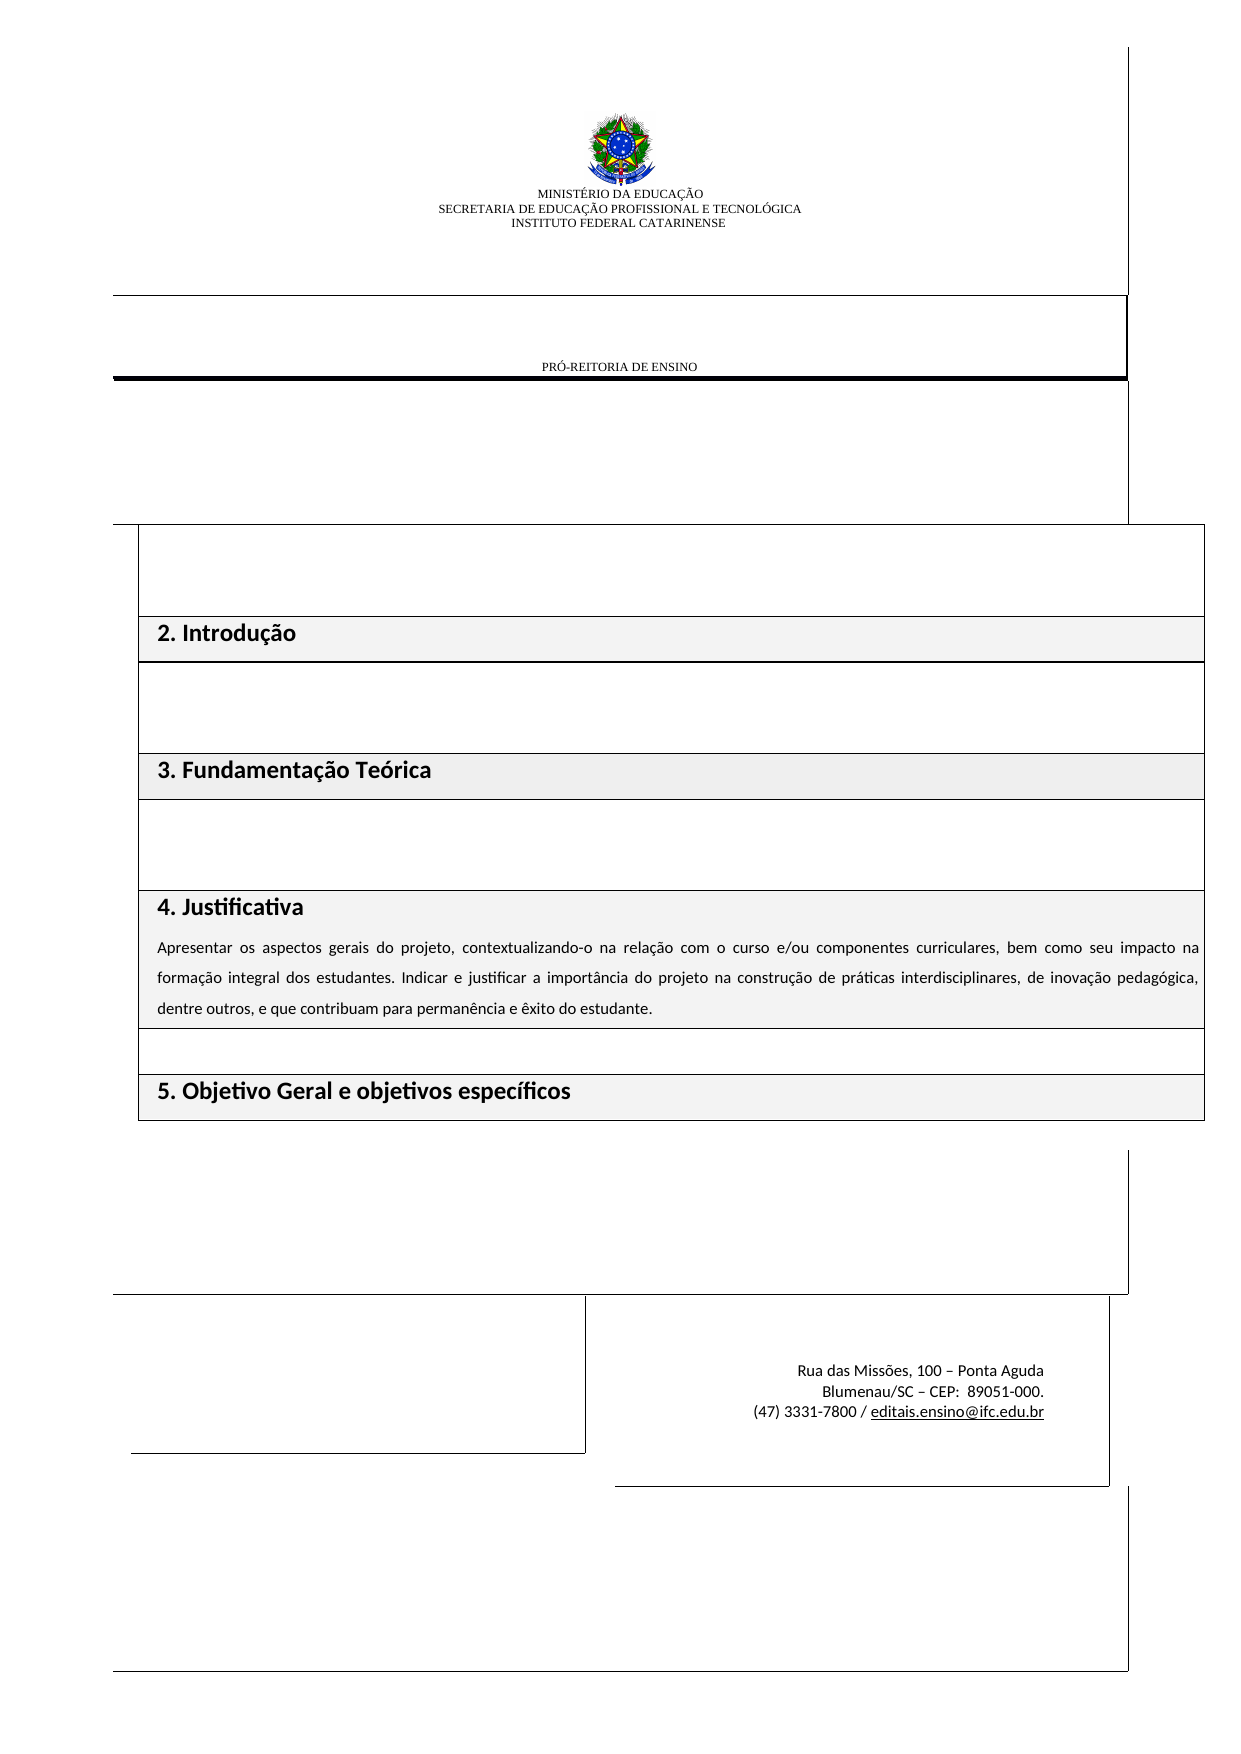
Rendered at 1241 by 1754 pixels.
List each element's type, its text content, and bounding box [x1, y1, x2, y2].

table_cell 2. Introdução [139, 617, 1204, 661]
table_cell 5. Objetivo Geral e objetivos específicos [139, 1075, 1204, 1119]
table_cell [139, 525, 1204, 616]
table_cell [139, 1029, 1204, 1074]
table_cell 3. Fundamentação Teórica [139, 754, 1204, 799]
table_cell [139, 800, 1204, 890]
table_cell 4. Justificativa Apresentar os aspectos gerais do projeto, contextualizando-o na relação com o curso e/ou componentes curriculares, bem como seu impacto na formação integral dos estudantes. Indicar e justificar a importância do projeto na construção de práticas interdisciplinares, de inovação pedagógica, dentre outros, e que contribuam para permanência e êxito do estudante. [139, 891, 1204, 1028]
table_cell [139, 663, 1204, 753]
